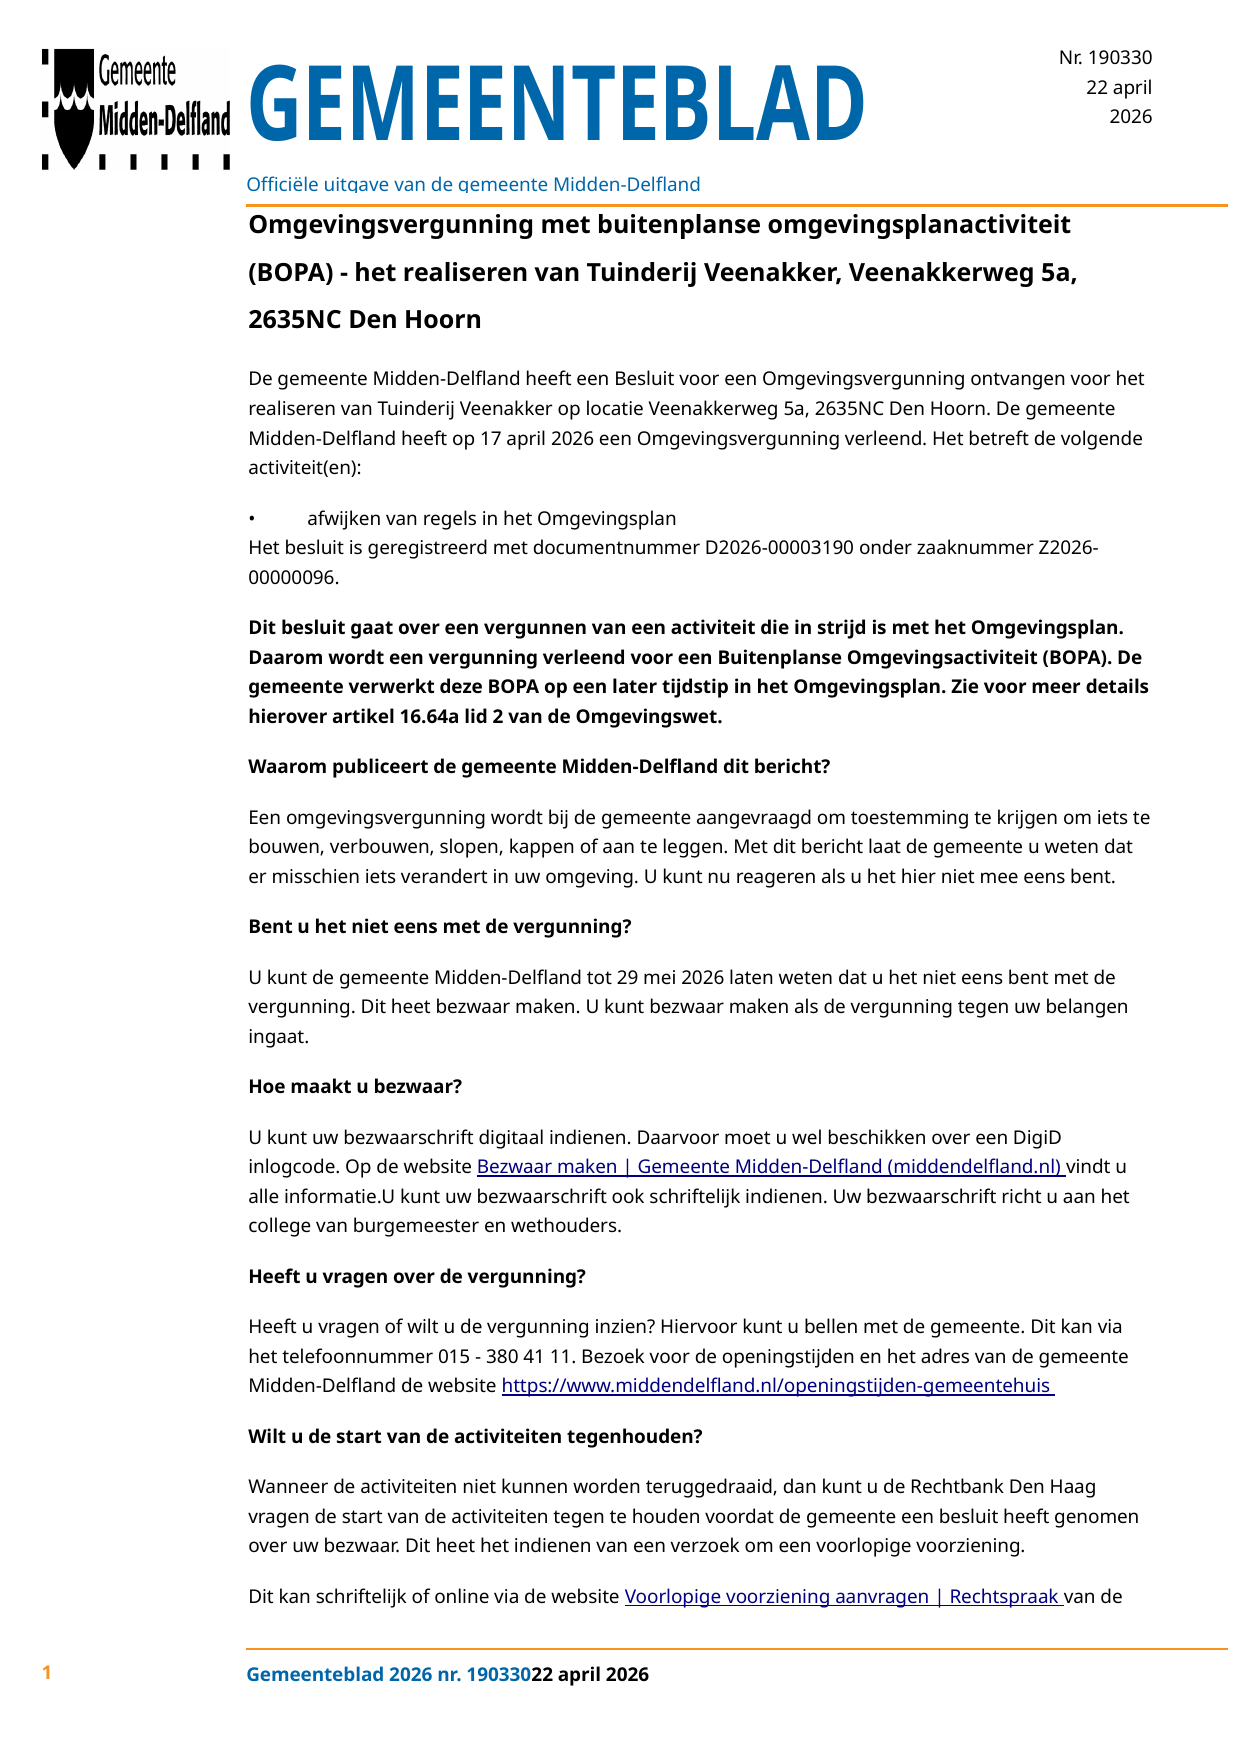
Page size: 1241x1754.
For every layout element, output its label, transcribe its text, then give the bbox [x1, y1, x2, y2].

text Wanneer de activiteiten niet kunnen worden teruggedraaid, dan kunt u de Rechtbank Den Haag vragen de start van de activiteiten tegen te houden voordat de gemeente een besluit heeft genomen over uw bezwaar. Dit heet het indienen van een verzoek om een voorlopige voorziening. [248, 1473, 1152, 1558]
text U kunt uw bezwaarschrift digitaal indienen. Daarvoor moet u wel beschikken over een DigiD inlogcode. Op de website Bezwaar maken | Gemeente Midden-Delfland (middendelfland.nl) vindt u alle informatie.U kunt uw bezwaarschrift ook schriftelijk indienen. Uw bezwaarschrift richt u aan het college van burgemeester en wethouders. [248, 1124, 1152, 1238]
list afwijken van regels in het Omgevingsplan [248, 505, 1152, 530]
text Dit besluit gaat over een vergunnen van een activiteit die in strijd is met het Omgevingsplan. Daarom wordt een vergunning verleend voor een Buitenplanse Omgevingsactiviteit (BOPA). De gemeente verwerkt deze BOPA op een later tijdstip in het Omgevingsplan. Zie voor meer details hierover artikel 16.64a lid 2 van de Omgevingswet. [248, 614, 1152, 729]
picture [41, 47, 231, 172]
text Heeft u vragen over de vergunning? [248, 1263, 1152, 1289]
text Een omgevingsvergunning wordt bij de gemeente aangevraagd om toestemming te krijgen om iets te bouwen, verbouwen, slopen, kappen of aan te leggen. Met dit bericht laat de gemeente u weten dat er misschien iets verandert in uw omgeving. U kunt nu reageren als u het hier niet mee eens bent. [248, 804, 1152, 889]
text Heeft u vragen of wilt u de vergunning inzien? Hiervoor kunt u bellen met de gemeente. Dit kan via het telefoonnummer 015 - 380 41 11. Bezoek voor de openingstijden en het adres van de gemeente Midden-Delfland de website https://www.middendelfland.nl/openingstijden-gemeentehuis [248, 1313, 1152, 1398]
text Hoe maakt u bezwaar? [248, 1073, 1152, 1099]
text Omgevingsvergunning met buitenplanse omgevingsplanactiviteit (BOPA) - het realiseren van Tuinderij Veenakker, Veenakkerweg 5a, 2635NC Den Hoorn [248, 207, 1152, 336]
text Bent u het niet eens met de vergunning? [248, 913, 1152, 939]
text De gemeente Midden-Delfland heeft een Besluit voor een Omgevingsvergunning ontvangen voor het realiseren van Tuinderij Veenakker op locatie Veenakkerweg 5a, 2635NC Den Hoorn. De gemeente Midden-Delfland heeft op 17 april 2026 een Omgevingsvergunning verleend. Het betreft de volgende activiteit(en): [248, 366, 1152, 480]
text Wilt u de start van de activiteiten tegenhouden? [248, 1423, 1152, 1449]
text Waarom publiceert de gemeente Midden-Delfland dit bericht? [248, 753, 1152, 779]
text U kunt de gemeente Midden-Delfland tot 29 mei 2026 laten weten dat u het niet eens bent met de vergunning. Dit heet bezwaar maken. U kunt bezwaar maken als de vergunning tegen uw belangen ingaat. [248, 964, 1152, 1049]
text Het besluit is geregistreerd met documentnummer D2026-00003190 onder zaaknummer Z2026-00000096. [248, 534, 1152, 589]
text Dit kan schriftelijk of online via de website Voorlopige voorziening aanvragen | Rechtspraak van de [248, 1583, 1152, 1609]
